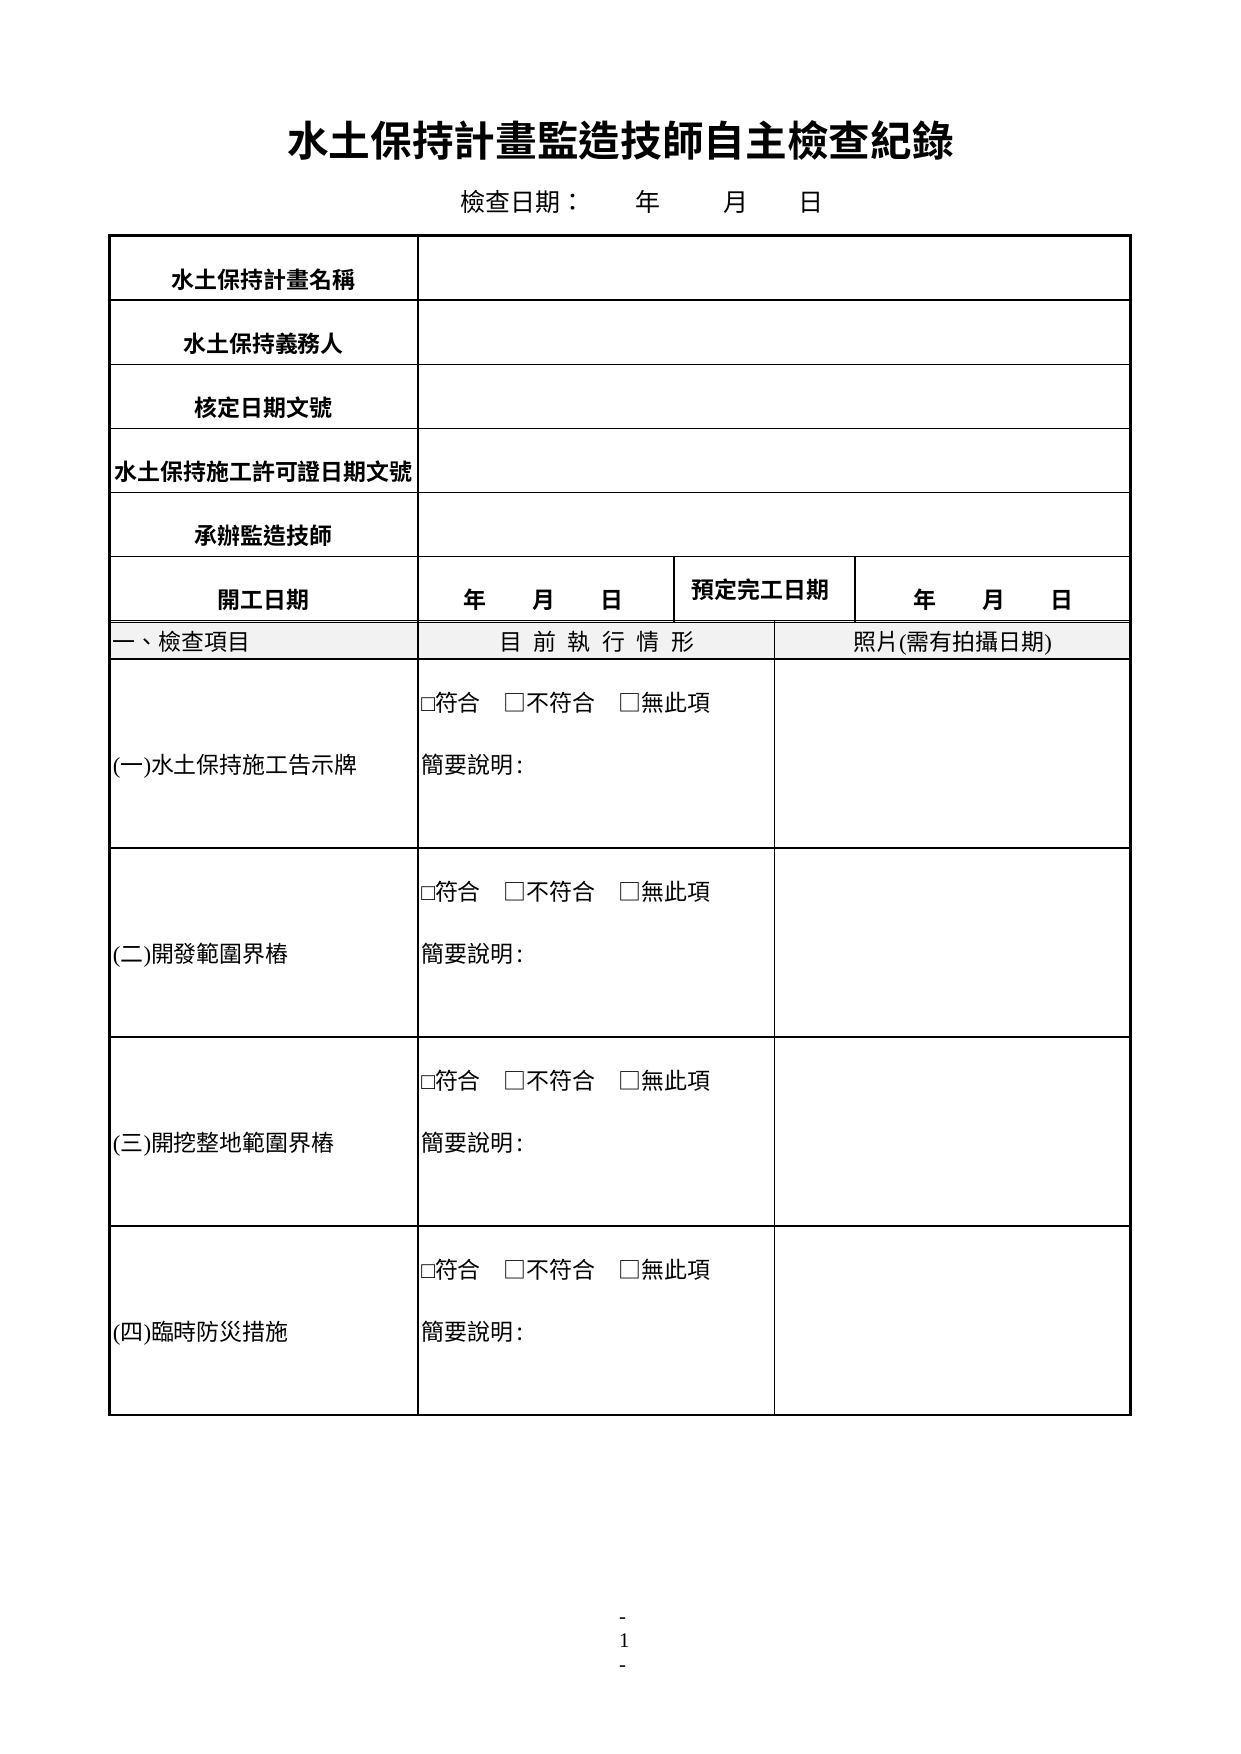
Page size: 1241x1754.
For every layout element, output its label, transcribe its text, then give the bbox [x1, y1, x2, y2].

table_cell [419, 493, 1129, 556]
text 檢查日期： 年 月 日 [168, 159, 1122, 221]
table_cell 年 月 日 [856, 557, 1129, 620]
table_cell 開工日期 [111, 557, 417, 620]
subtitle 水土保持計畫監造技師自主檢查紀錄 [118, 96, 1122, 159]
table_cell □符合 □不符合 □無此項 簡要說明: [419, 660, 774, 847]
table_cell [775, 1038, 1129, 1225]
table_cell □符合 □不符合 □無此項 簡要說明: [419, 1227, 774, 1414]
table_cell (二)開發範圍界樁 [111, 849, 417, 1036]
table_cell [419, 365, 1129, 427]
table_cell [419, 429, 1129, 492]
table_cell 照片(需有拍攝日期) [775, 623, 1129, 658]
table_cell [775, 660, 1129, 847]
table_cell 一、檢查項目 [111, 623, 417, 658]
table_cell 水土保持施工許可證日期文號 [111, 429, 417, 492]
table_cell 目 前 執 行 情 形 [419, 623, 774, 658]
table_cell 核定日期文號 [111, 365, 417, 427]
table_cell (四)臨時防災措施 [111, 1227, 417, 1414]
table_cell 預定完工日期 [675, 557, 854, 620]
table_cell (三)開挖整地範圍界樁 [111, 1038, 417, 1225]
table_header 水土保持計畫名稱 [111, 237, 417, 299]
table_cell [775, 1227, 1129, 1414]
table_cell [775, 849, 1129, 1036]
table_cell □符合 □不符合 □無此項 簡要說明: [419, 1038, 774, 1225]
table_cell (一)水土保持施工告示牌 [111, 660, 417, 847]
table_cell □符合 □不符合 □無此項 簡要說明: [419, 849, 774, 1036]
table_cell 年 月 日 [419, 557, 673, 620]
table_cell 承辦監造技師 [111, 493, 417, 556]
table_header [419, 237, 1129, 299]
table_cell 水土保持義務人 [111, 301, 417, 363]
table_cell [419, 301, 1129, 363]
